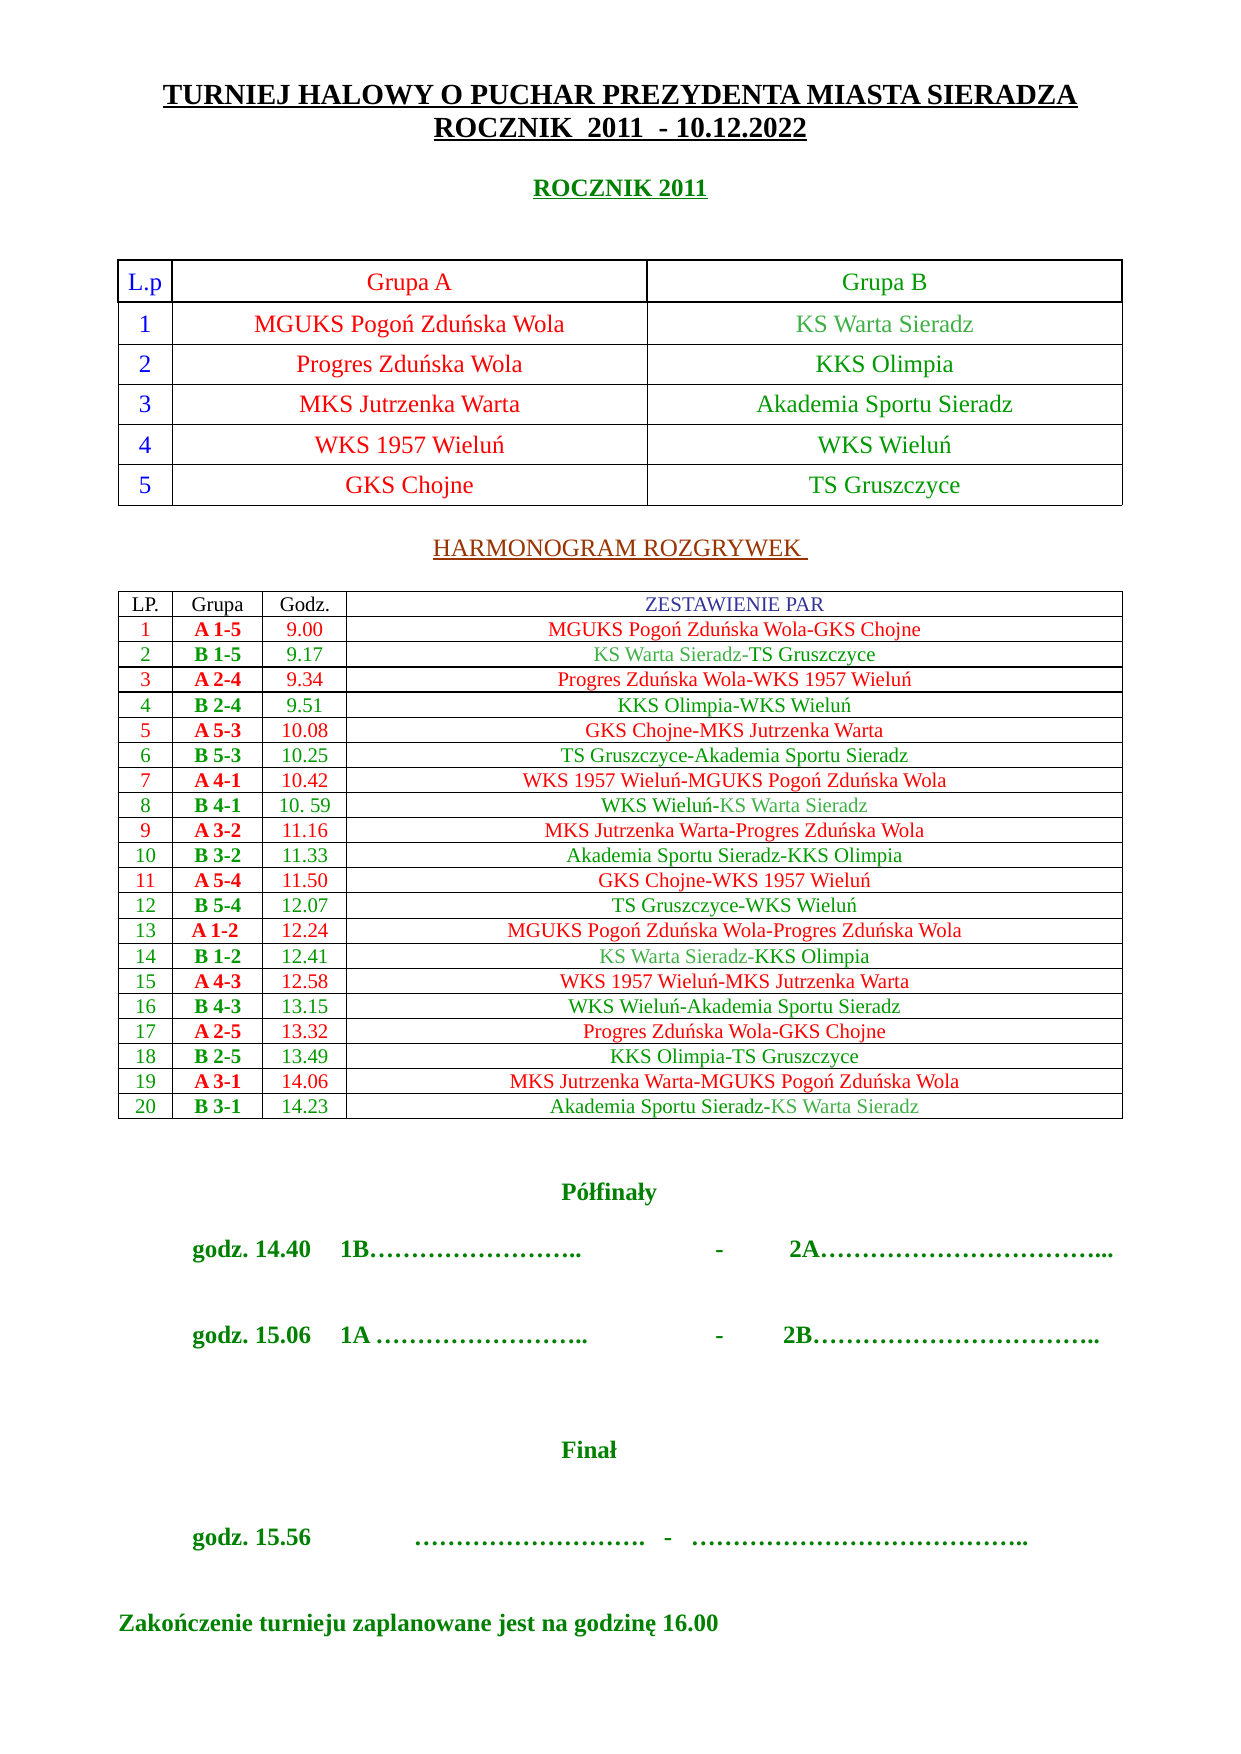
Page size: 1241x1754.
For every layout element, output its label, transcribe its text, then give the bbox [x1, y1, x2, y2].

table_cell WKS 1957 Wieluń [173, 425, 647, 464]
table_header Godz. [263, 592, 346, 616]
table_cell KKS Olimpia [648, 345, 1122, 384]
table_cell 5 [119, 465, 172, 505]
table_cell 8 [119, 793, 172, 817]
text TURNIEJ HALOWY O PUCHAR PREZYDENTA MIASTA SIERADZA ROCZNIK 2011 - 10.12.2022 [118, 77, 1122, 144]
table_cell A 4-1 [173, 768, 262, 792]
table_cell GKS Chojne [173, 465, 647, 505]
table_cell 9.51 [263, 693, 346, 717]
table_cell 1 [119, 617, 172, 641]
table_cell A 2-4 [173, 668, 262, 691]
table_cell 3 [119, 385, 172, 424]
table_cell B 2-4 [173, 693, 262, 717]
table_cell 13.15 [263, 994, 346, 1018]
table_cell WKS Wieluń-KS Warta Sieradz [347, 793, 1122, 817]
table_header Grupa A [173, 261, 646, 301]
table_cell 11.16 [263, 818, 346, 842]
table_cell MGUKS Pogoń Zduńska Wola [173, 303, 647, 343]
table_cell B 3-1 [173, 1094, 262, 1118]
text Zakończenie turnieju zaplanowane jest na godzinę 16.00 [118, 1608, 1122, 1637]
table_cell 11.33 [263, 843, 346, 867]
table_cell Progres Zduńska Wola [173, 345, 647, 384]
table_cell 7 [119, 768, 172, 792]
table_cell B 3-2 [173, 843, 262, 867]
table_cell 13.32 [263, 1019, 346, 1043]
table_cell 12.24 [263, 919, 346, 942]
table_cell B 4-3 [173, 994, 262, 1018]
table_cell B 1-2 [173, 944, 262, 968]
table_cell KKS Olimpia-WKS Wieluń [347, 693, 1122, 717]
table_cell 4 [119, 693, 172, 717]
table_cell 12.58 [263, 969, 346, 993]
table_cell 14.23 [263, 1094, 346, 1118]
table_cell GKS Chojne-MKS Jutrzenka Warta [347, 718, 1122, 742]
table_cell A 5-3 [173, 718, 262, 742]
table_cell Progres Zduńska Wola-GKS Chojne [347, 1019, 1122, 1043]
table_cell A 4-3 [173, 969, 262, 993]
table_cell TS Gruszczyce-WKS Wieluń [347, 893, 1122, 917]
table_cell 17 [119, 1019, 172, 1043]
table_header Grupa B [648, 261, 1121, 301]
table_header LP. [119, 592, 172, 616]
table_cell 2 [119, 345, 172, 384]
table_cell A 3-1 [173, 1069, 262, 1093]
table_cell A 1-2 [173, 919, 262, 942]
table_cell 6 [119, 743, 172, 767]
table_cell MKS Jutrzenka Warta-MGUKS Pogoń Zduńska Wola [347, 1069, 1122, 1093]
table_cell 12 [119, 893, 172, 917]
table_cell 15 [119, 969, 172, 993]
text HARMONOGRAM ROZGRYWEK [118, 533, 1122, 562]
table_cell 10.42 [263, 768, 346, 792]
table_cell Akademia Sportu Sieradz-KKS Olimpia [347, 843, 1122, 867]
table_cell B 1-5 [173, 642, 262, 666]
table_cell B 5-3 [173, 743, 262, 767]
table_cell WKS Wieluń [648, 425, 1122, 464]
table_cell 20 [119, 1094, 172, 1118]
table_cell TS Gruszczyce [648, 465, 1122, 505]
text godz. 14.40 1B…………………….. - 2A……………………………... [118, 1234, 1122, 1263]
table_cell 14.06 [263, 1069, 346, 1093]
table_cell 11.50 [263, 868, 346, 892]
table_cell 16 [119, 994, 172, 1018]
table_cell 13 [119, 919, 172, 942]
table_cell Akademia Sportu Sieradz-KS Warta Sieradz [347, 1094, 1122, 1118]
table_cell WKS Wieluń-Akademia Sportu Sieradz [347, 994, 1122, 1018]
table_cell 12.07 [263, 893, 346, 917]
table_cell KS Warta Sieradz [648, 303, 1122, 343]
table_cell TS Gruszczyce-Akademia Sportu Sieradz [347, 743, 1122, 767]
table_cell WKS 1957 Wieluń-MGUKS Pogoń Zduńska Wola [347, 768, 1122, 792]
text ROCZNIK 2011 [118, 173, 1122, 201]
table_cell 11 [119, 868, 172, 892]
table_cell B 2-5 [173, 1044, 262, 1068]
table_cell 9 [119, 818, 172, 842]
table_cell 18 [119, 1044, 172, 1068]
table_cell A 3-2 [173, 818, 262, 842]
table_cell A 2-5 [173, 1019, 262, 1043]
text Finał [118, 1436, 1122, 1464]
table_cell KS Warta Sieradz-TS Gruszczyce [347, 642, 1122, 666]
table_cell KKS Olimpia-TS Gruszczyce [347, 1044, 1122, 1068]
table_header L.p [119, 261, 171, 301]
table_cell KS Warta Sieradz-KKS Olimpia [347, 944, 1122, 968]
table_cell B 4-1 [173, 793, 262, 817]
table_cell 9.34 [263, 668, 346, 691]
table_cell 12.41 [263, 944, 346, 968]
table_cell GKS Chojne-WKS 1957 Wieluń [347, 868, 1122, 892]
text godz. 15.06 1A …………………….. - 2B…………………………….. [118, 1321, 1122, 1349]
table_cell 2 [119, 642, 172, 666]
table_cell Akademia Sportu Sieradz [648, 385, 1122, 424]
table_cell Progres Zduńska Wola-WKS 1957 Wieluń [347, 668, 1122, 691]
table_header Grupa [173, 592, 262, 616]
table_cell MGUKS Pogoń Zduńska Wola-GKS Chojne [347, 617, 1122, 641]
table_cell 10. 59 [263, 793, 346, 817]
table_cell MGUKS Pogoń Zduńska Wola-Progres Zduńska Wola [347, 919, 1122, 942]
table_cell B 5-4 [173, 893, 262, 917]
table_cell 5 [119, 718, 172, 742]
text godz. 15.56 ………………………. - ………………………………….. [118, 1522, 1122, 1551]
table_cell 9.17 [263, 642, 346, 666]
table_cell 9.00 [263, 617, 346, 641]
table_cell MKS Jutrzenka Warta-Progres Zduńska Wola [347, 818, 1122, 842]
table_header ZESTAWIENIE PAR [347, 592, 1122, 616]
table_cell MKS Jutrzenka Warta [173, 385, 647, 424]
table_cell 19 [119, 1069, 172, 1093]
table_cell 10.25 [263, 743, 346, 767]
table_cell 10.08 [263, 718, 346, 742]
table_cell 13.49 [263, 1044, 346, 1068]
table_cell 1 [119, 303, 172, 343]
table_cell A 5-4 [173, 868, 262, 892]
text Półfinały [118, 1177, 1122, 1206]
table_cell 14 [119, 944, 172, 968]
table_cell A 1-5 [173, 617, 262, 641]
table_cell WKS 1957 Wieluń-MKS Jutrzenka Warta [347, 969, 1122, 993]
table_cell 4 [119, 425, 172, 464]
table_cell 10 [119, 843, 172, 867]
table_cell 3 [119, 668, 172, 691]
